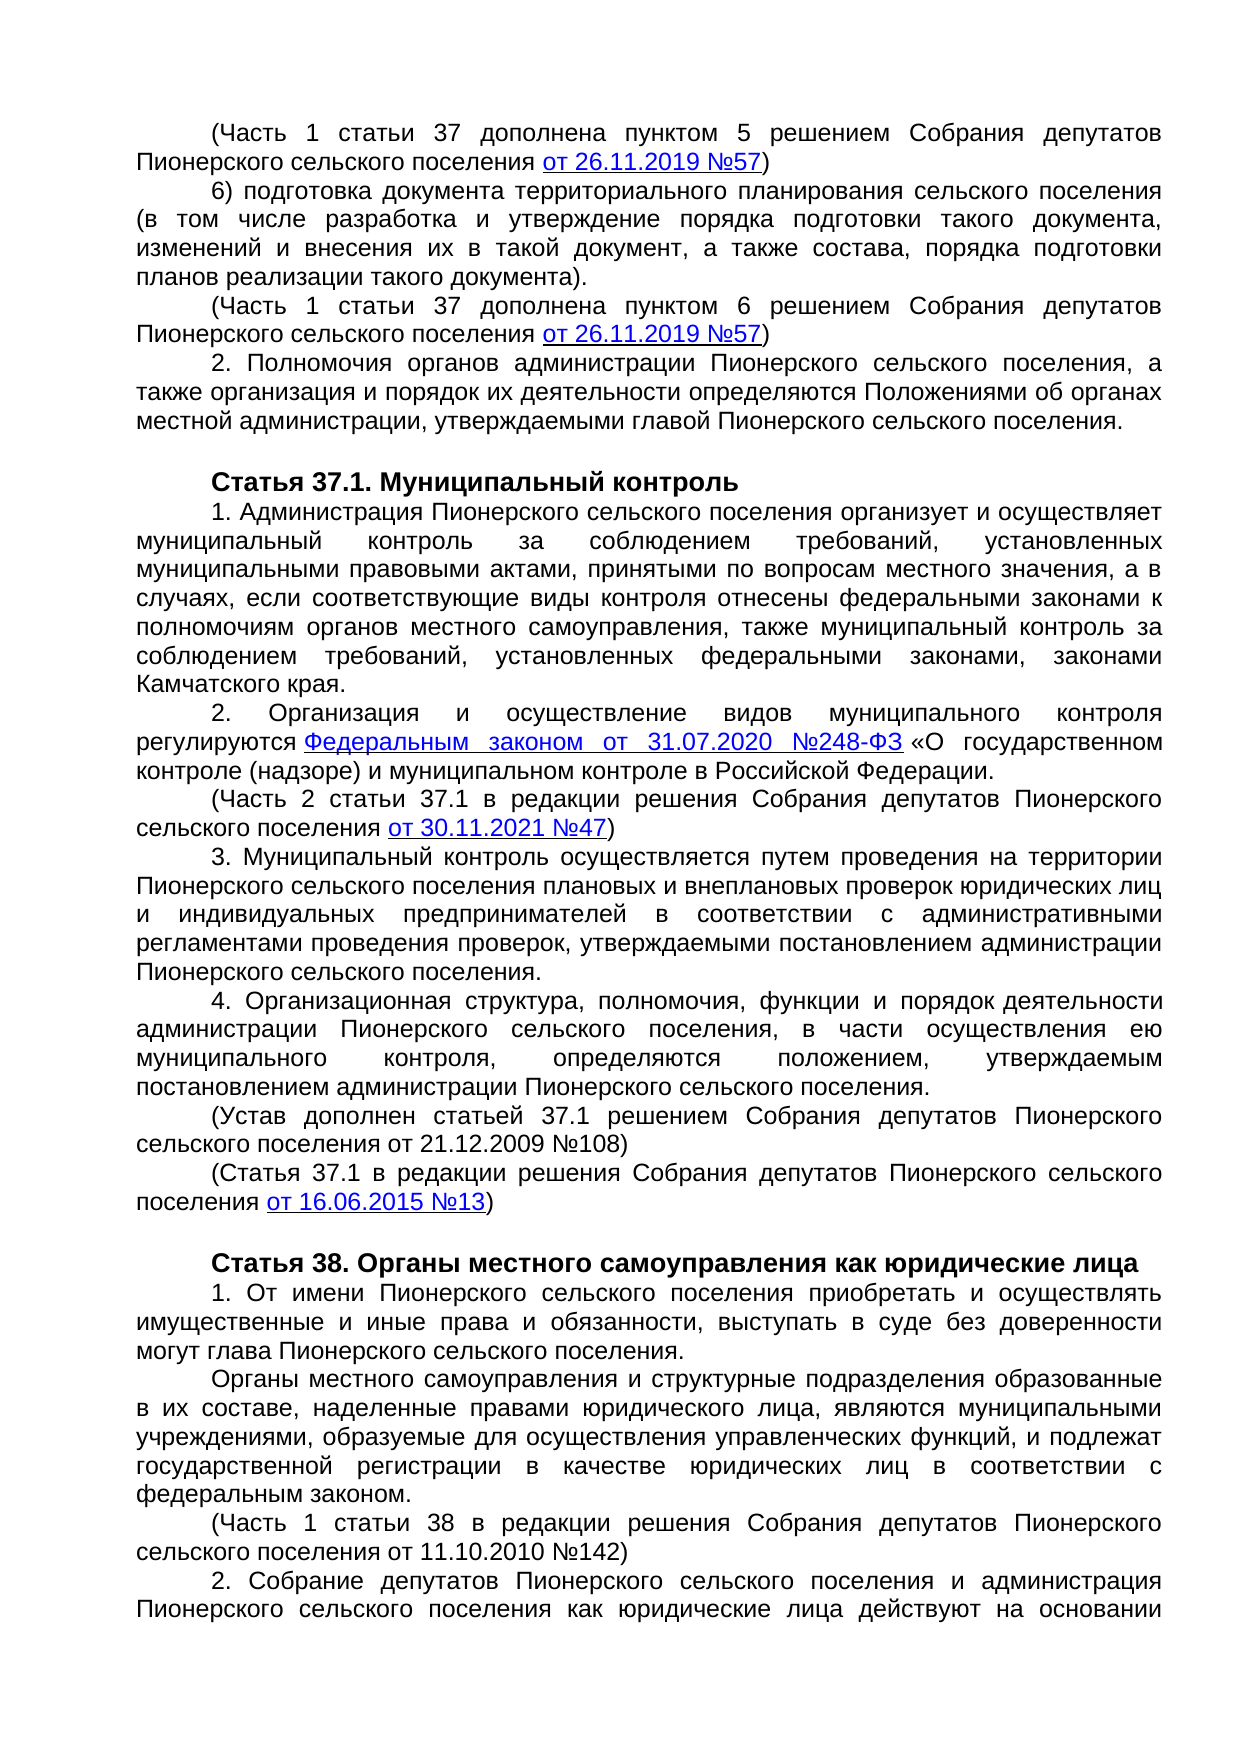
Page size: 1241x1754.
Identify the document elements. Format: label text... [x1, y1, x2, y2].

text Статья 37.1. Муниципальный контроль [136, 466, 1163, 497]
text 2. Организация и осуществление видов муниципального контроля регулируются Федеральным законом от 31.07.2020 №248-ФЗ «О государственном контроле (надзоре) и муниципальном контроле в Российской Федерации. [136, 698, 1163, 784]
text (Устав дополнен статьей 37.1 решением Собрания депутатов Пионерского сельского поселения от 21.12.2009 №108) [136, 1101, 1163, 1158]
text (Часть 2 статьи 37.1 в редакции решения Собрания депутатов Пионерского сельского поселения от 30.11.2021 №47) [136, 784, 1163, 842]
text 2. Собрание депутатов Пионерского сельского поселения и администрация Пионерского сельского поселения как юридические лица действуют на основании [136, 1566, 1163, 1623]
text (Часть 1 статьи 37 дополнена пунктом 5 решением Собрания депутатов Пионерского сельского поселения от 26.11.2019 №57) [136, 118, 1163, 176]
text (Часть 1 статьи 37 дополнена пунктом 6 решением Собрания депутатов Пионерского сельского поселения от 26.11.2019 №57) [136, 291, 1163, 348]
text 3. Муниципальный контроль осуществляется путем проведения на территории Пионерского сельского поселения плановых и внеплановых проверок юридических лиц и индивидуальных предпринимателей в соответствии с административными регламентами проведения проверок, утверждаемыми постановлением администрации Пионерского сельского поселения. [136, 842, 1163, 986]
text Органы местного самоуправления и структурные подразделения образованные в их составе, наделенные правами юридического лица, являются муниципальными учреждениями, образуемые для осуществления управленческих функций, и подлежат государственной регистрации в качестве юридических лиц в соответствии с федеральным законом. [136, 1364, 1163, 1508]
text 6) подготовка документа территориального планирования сельского поселения (в том числе разработка и утверждение порядка подготовки такого документа, изменений и внесения их в такой документ, а также состава, порядка подготовки планов реализации такого документа). [136, 176, 1163, 291]
text (Часть 1 статьи 38 в редакции решения Собрания депутатов Пионерского сельского поселения от 11.10.2010 №142) [136, 1508, 1163, 1566]
text 1. Администрация Пионерского сельского поселения организует и осуществляет муниципальный контроль за соблюдением требований, установленных муниципальными правовыми актами, принятыми по вопросам местного значения, а в случаях, если соответствующие виды контроля отнесены федеральными законами к полномочиям органов местного самоуправления, также муниципальный контроль за соблюдением требований, установленных федеральными законами, законами Камчатского края. [136, 497, 1163, 698]
text 4. Организационная структура, полномочия, функции и порядок деятельности администрации Пионерского сельского поселения, в части осуществления ею муниципального контроля, определяются положением, утверждаемым постановлением администрации Пионерского сельского поселения. [136, 986, 1163, 1101]
text Статья 38. Органы местного самоуправления как юридические лица [136, 1247, 1163, 1278]
text 1. От имени Пионерского сельского поселения приобретать и осуществлять имущественные и иные права и обязанности, выступать в суде без доверенности могут глава Пионерского сельского поселения. [136, 1278, 1163, 1364]
text 2. Полномочия органов администрации Пионерского сельского поселения, а также организация и порядок их деятельности определяются Положениями об органах местной администрации, утверждаемыми главой Пионерского сельского поселения. [136, 348, 1163, 434]
text (Статья 37.1 в редакции решения Собрания депутатов Пионерского сельского поселения от 16.06.2015 №13) [136, 1158, 1163, 1216]
